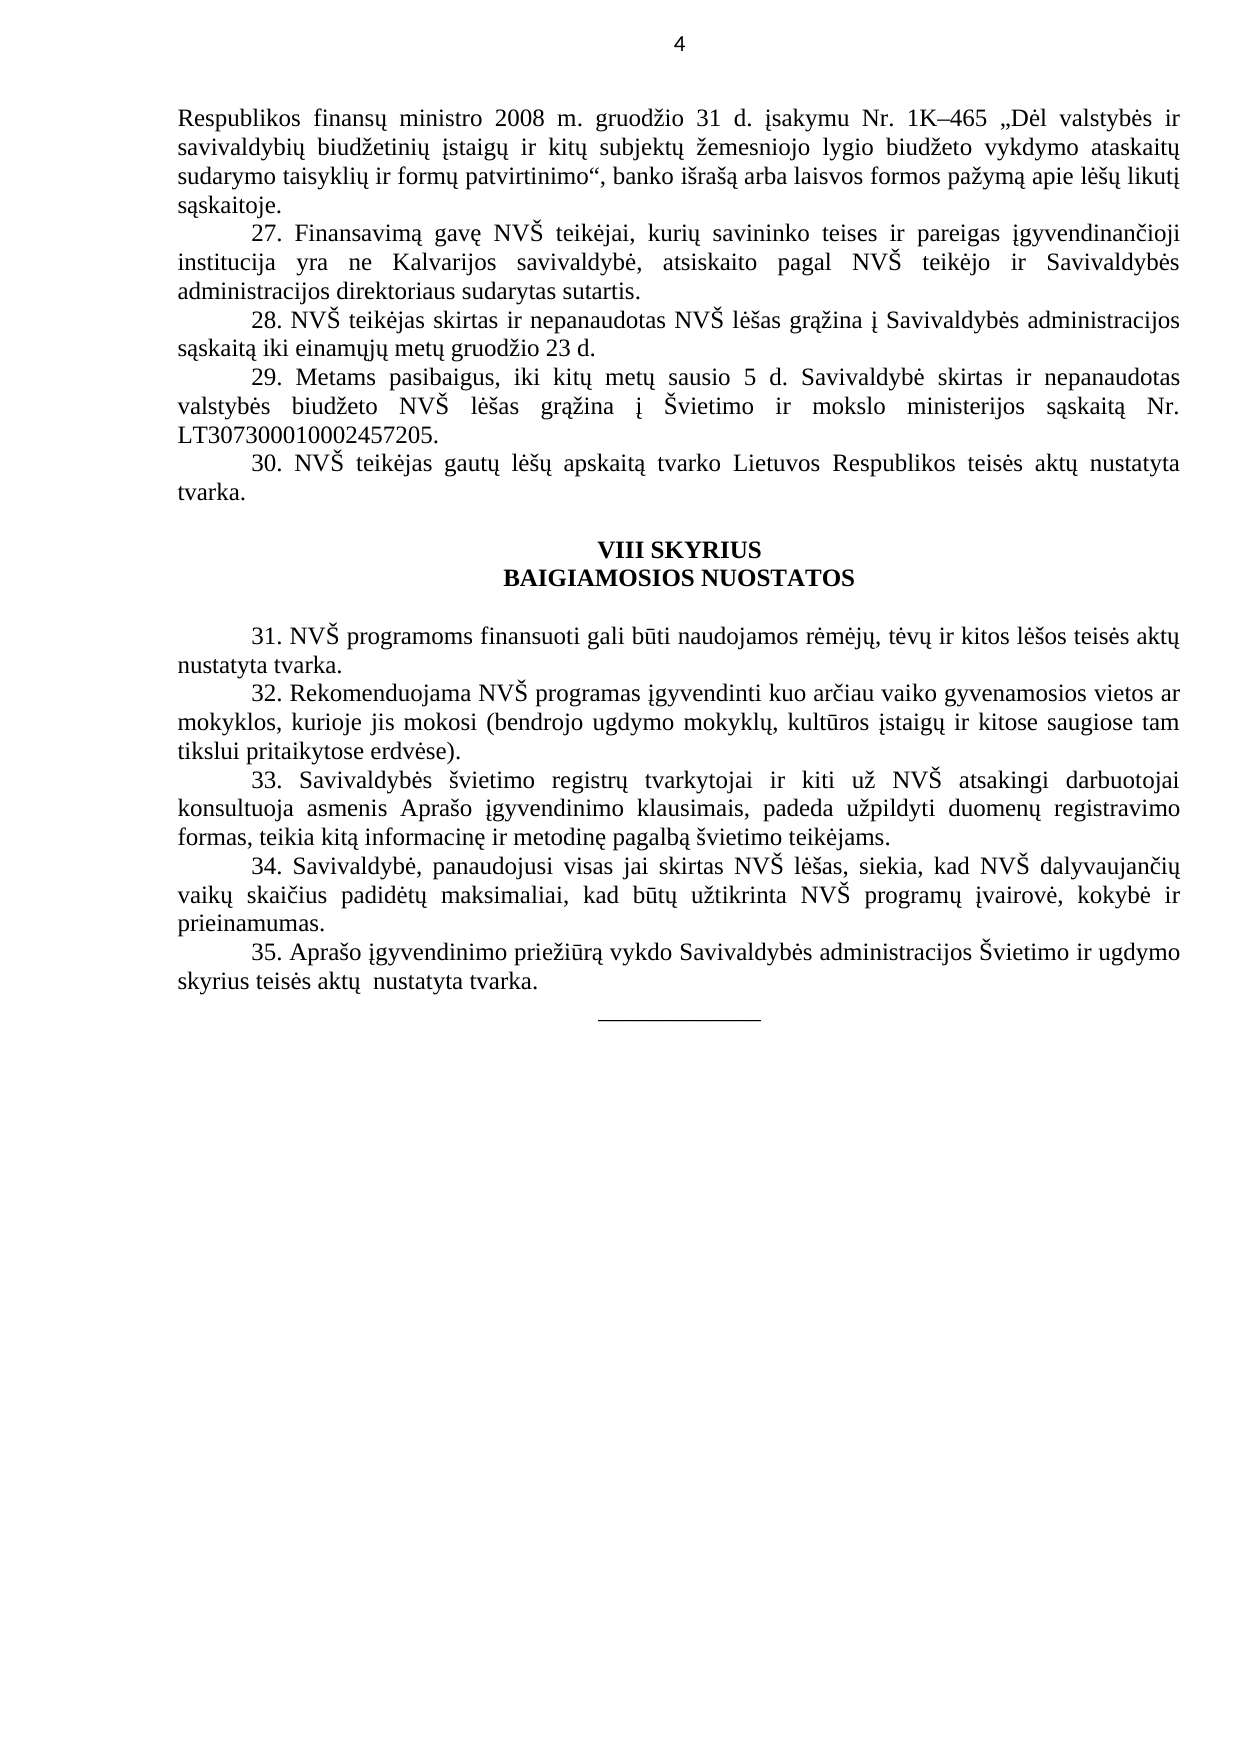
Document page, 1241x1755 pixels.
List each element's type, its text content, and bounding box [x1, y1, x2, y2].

text 33. Savivaldybės švietimo registrų tvarkytojai ir kiti už NVŠ atsakingi darbuotojai konsultuoja asmenis Aprašo įgyvendinimo klausimais, padeda užpildyti duomenų registravimo formas, teikia kitą informacinę ir metodinę pagalbą švietimo teikėjams. [177, 765, 1181, 851]
text 27. Finansavimą gavę NVŠ teikėjai, kurių savininko teises ir pareigas įgyvendinančioji institucija yra ne Kalvarijos savivaldybė, atsiskaito pagal NVŠ teikėjo ir Savivaldybės administracijos direktoriaus sudarytas sutartis. [177, 218, 1181, 305]
text _____________ [177, 995, 1181, 1023]
text 31. NVŠ programoms finansuoti gali būti naudojamos rėmėjų, tėvų ir kitos lėšos teisės aktų nustatyta tvarka. [177, 621, 1181, 678]
text BAIGIAMOSIOS NUOSTATOS [177, 563, 1181, 592]
text VIII SKYRIUS [177, 535, 1181, 563]
text 34. Savivaldybė, panaudojusi visas jai skirtas NVŠ lėšas, siekia, kad NVŠ dalyvaujančių vaikų skaičius padidėtų maksimaliai, kad būtų užtikrinta NVŠ programų įvairovė, kokybė ir prieinamumas. [177, 851, 1181, 937]
text 30. NVŠ teikėjas gautų lėšų apskaitą tvarko Lietuvos Respublikos teisės aktų nustatyta tvarka. [177, 448, 1181, 506]
text 32. Rekomenduojama NVŠ programas įgyvendinti kuo arčiau vaiko gyvenamosios vietos ar mokyklos, kurioje jis mokosi (bendrojo ugdymo mokyklų, kultūros įstaigų ir kitose saugiose tam tikslui pritaikytose erdvėse). [177, 678, 1181, 765]
text 28. NVŠ teikėjas skirtas ir nepanaudotas NVŠ lėšas grąžina į Savivaldybės administracijos sąskaitą iki einamųjų metų gruodžio 23 d. [177, 305, 1181, 362]
text 35. Aprašo įgyvendinimo priežiūrą vykdo Savivaldybės administracijos Švietimo ir ugdymo skyrius teisės aktų nustatyta tvarka. [177, 937, 1181, 995]
text Respublikos finansų ministro 2008 m. gruodžio 31 d. įsakymu Nr. 1K–465 „Dėl valstybės ir savivaldybių biudžetinių įstaigų ir kitų subjektų žemesniojo lygio biudžeto vykdymo ataskaitų sudarymo taisyklių ir formų patvirtinimo“, banko išrašą arba laisvos formos pažymą apie lėšų likutį sąskaitoje. [177, 103, 1181, 218]
text 29. Metams pasibaigus, iki kitų metų sausio 5 d. Savivaldybė skirtas ir nepanaudotas valstybės biudžeto NVŠ lėšas grąžina į Švietimo ir mokslo ministerijos sąskaitą Nr. LT307300010002457205. [177, 362, 1181, 448]
